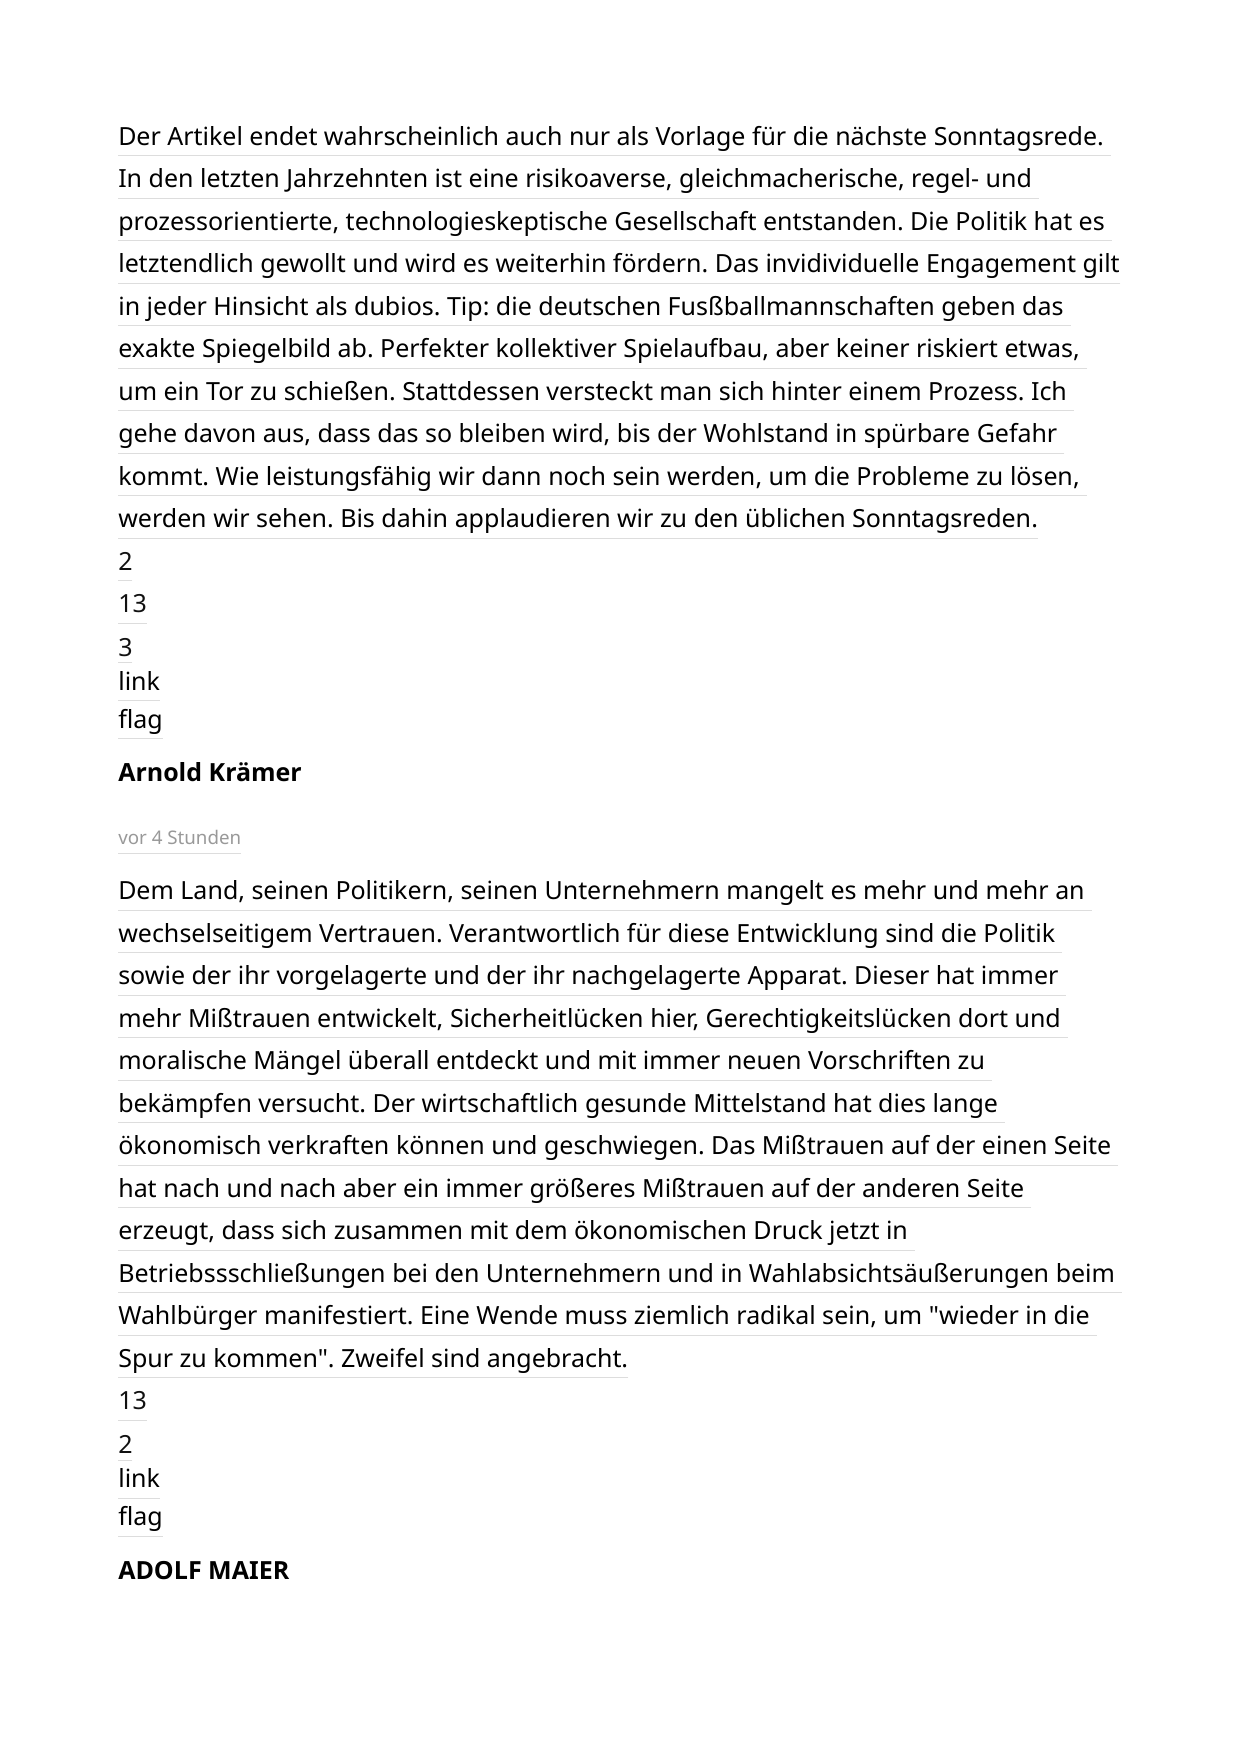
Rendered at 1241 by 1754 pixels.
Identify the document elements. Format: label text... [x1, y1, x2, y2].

text ADOLF MAIER [118, 1552, 1122, 1587]
text vor 4 Stunden [118, 824, 1117, 854]
text Dem Land, seinen Politikern, seinen Unternehmern mangelt es mehr und mehr an wechselseitigem Vertrauen. Verantwortlich für diese Entwicklung sind die Politik sowie der ihr vorgelagerte und der ihr nachgelagerte Apparat. Dieser hat immer mehr Mißtrauen entwickelt, Sicherheitlücken hier, Gerechtigkeitslücken dort und moralische Mängel überall entdeckt und mit immer neuen Vorschriften zu bekämpfen versucht. Der wirtschaftlich gesunde Mittelstand hat dies lange ökonomisch verkraften können und geschwiegen. Das Mißtrauen auf der einen Seite hat nach und nach aber ein immer größeres Mißtrauen auf der anderen Seite erzeugt, dass sich zusammen mit dem ökonomischen Druck jetzt in Betriebssschließungen bei den Unternehmern und in Wahlabsichtsäußerungen beim [118, 873, 1122, 1292]
text 3 [118, 628, 1122, 663]
text 2 [118, 543, 1122, 581]
text Der Artikel endet wahrscheinlich auch nur als Vorlage für die nächste Sonntagsrede. In den letzten Jahrzehnten ist eine risikoaverse, gleichmacherische, regel- und prozessorientierte, technologieskeptische Gesellschaft entstanden. Die Politik hat es letztendlich gewollt und wird es weiterhin fördern. Das invidividuelle Engagement gilt in jeder Hinsicht als dubios. Tip: die deutschen Fusßballmannschaften geben das exakte Spiegelbild ab. Perfekter kollektiver Spielaufbau, aber keiner riskiert etwas, um ein Tor zu schießen. Stattdessen versteckt man sich hinter einem Prozess. Ich gehe davon aus, dass das so bleiben wird, bis der Wohlstand in spürbare Gefahr kommt. Wie leistungsfähig wir dann noch sein werden, um die Probleme zu lösen, werden wir sehen. Bis dahin applaudieren wir zu den üblichen Sonntagsreden. [118, 118, 1122, 539]
text flag [118, 1499, 1122, 1537]
text flag [118, 701, 1122, 739]
text 2 [118, 1426, 1122, 1461]
text Arnold Krämer [118, 755, 1122, 789]
text link [118, 1461, 1122, 1499]
text link [118, 663, 1122, 701]
text 13 [118, 1383, 1122, 1421]
text Wahlbürger manifestiert. Eine Wende muss ziemlich radikal sein, um "wieder in die Spur zu kommen". Zweifel sind angebracht. [118, 1293, 1122, 1378]
text 13 [118, 586, 1122, 624]
